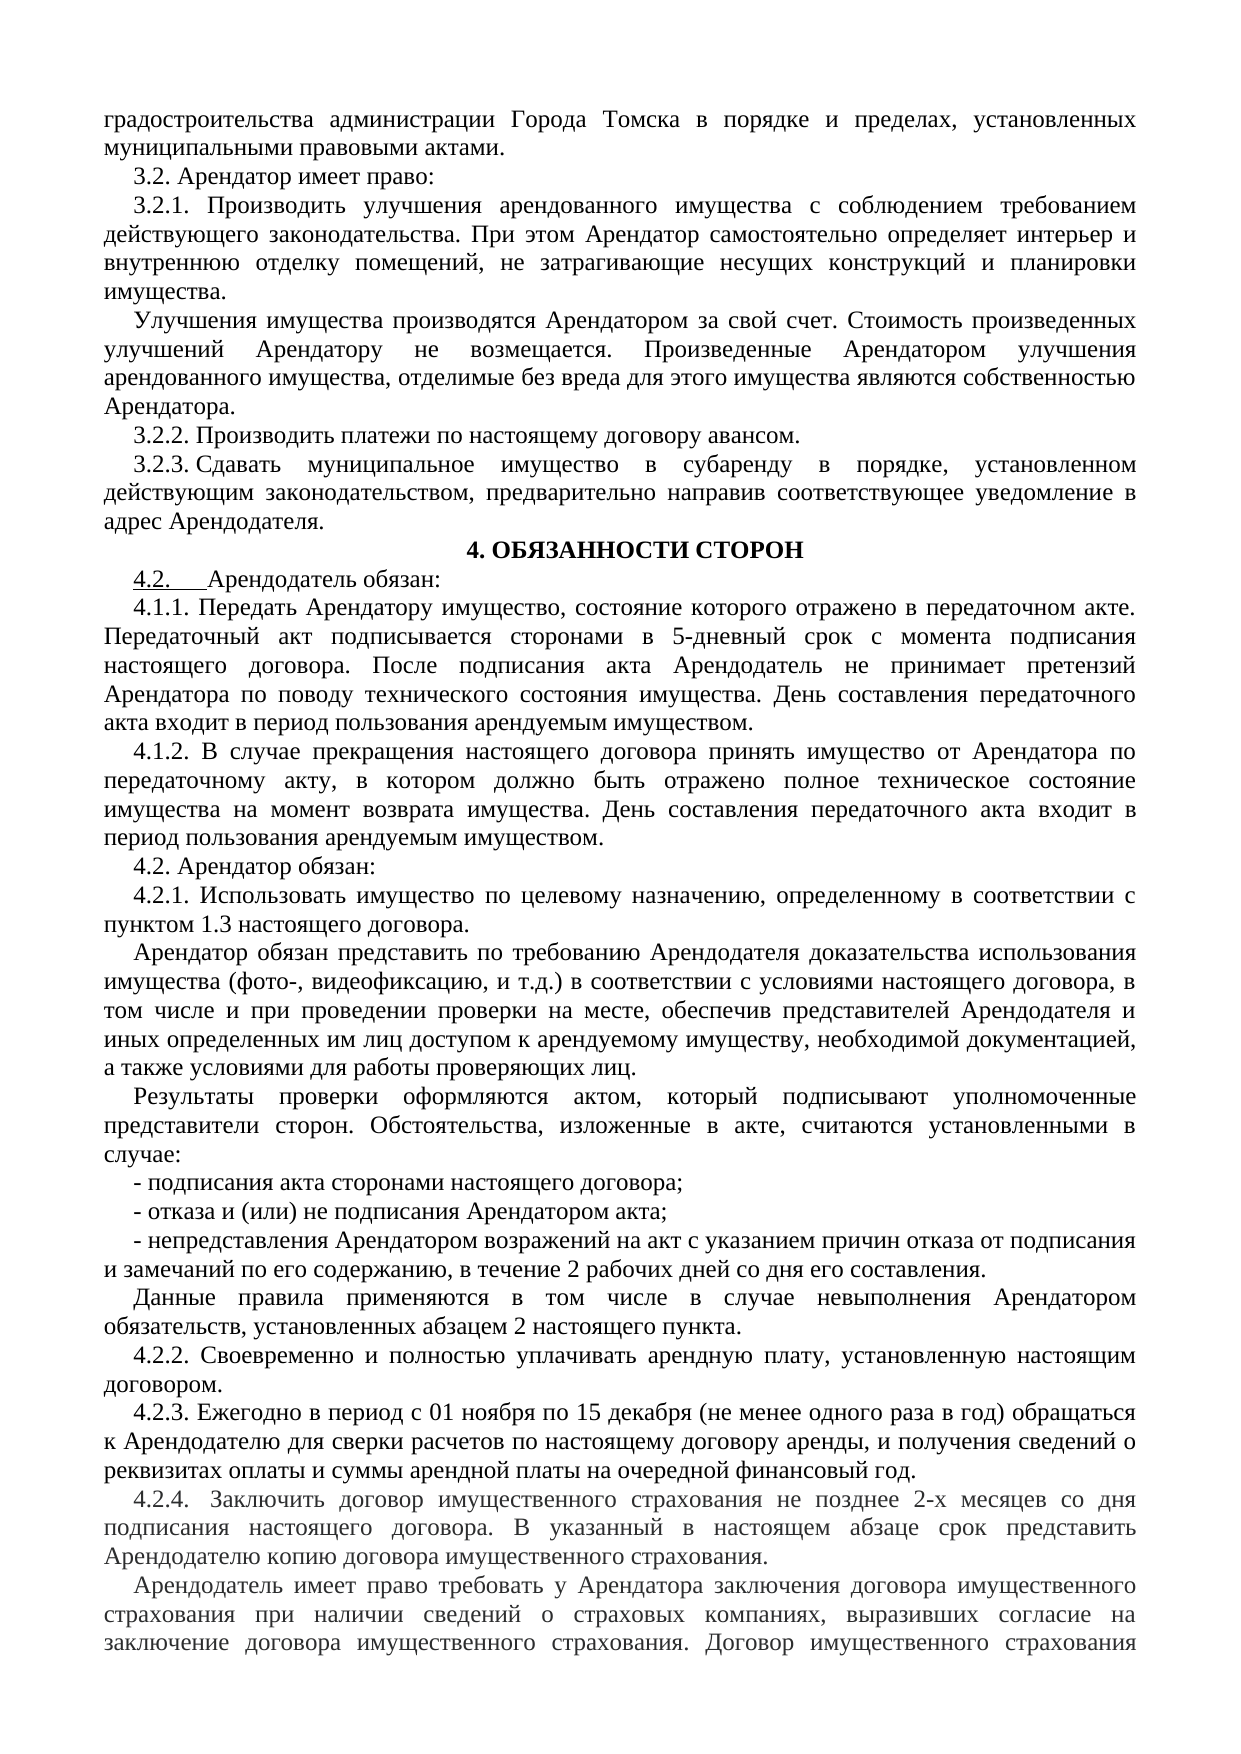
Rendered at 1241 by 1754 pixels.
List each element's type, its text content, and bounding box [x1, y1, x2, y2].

text 4.2. Арендатор обязан: [103, 851, 1137, 880]
text 3.2.2. Производить платежи по настоящему договору авансом. [103, 420, 1137, 449]
text 3.2.3. Сдавать муниципальное имущество в субаренду в порядке, установленном действующим законодательством, предварительно направив соответствующее уведомление в адрес Арендодателя. [103, 449, 1137, 535]
text градостроительства администрации Города Томска в порядке и пределах, установленных муниципальными правовыми актами. [103, 104, 1137, 161]
text 4.1.2. В случае прекращения настоящего договора принять имущество от Арендатора по передаточному акту, в котором должно быть отражено полное техническое состояние имущества на момент возврата имущества. День составления передаточного акта входит в период пользования арендуемым имуществом. [103, 736, 1137, 851]
text 4. ОБЯЗАННОСТИ СТОРОН [103, 535, 1137, 564]
text Арендодатель имеет право требовать у Арендатора заключения договора имущественного страхования при наличии сведений о страховых компаниях, выразивших согласие на заключение договора имущественного страхования. Договор имущественного страхования [103, 1570, 1137, 1656]
text 4.2.4. Заключить договор имущественного страхования не позднее 2-х месяцев со дня подписания настоящего договора. В указанный в настоящем абзаце срок представить Арендодателю копию договора имущественного страхования. [103, 1484, 1137, 1570]
text - непредставления Арендатором возражений на акт с указанием причин отказа от подписания и замечаний по его содержанию, в течение 2 рабочих дней со дня его составления. [103, 1225, 1137, 1282]
text - подписания акта сторонами настоящего договора; [103, 1167, 1137, 1196]
text Результаты проверки оформляются актом, который подписывают уполномоченные представители сторон. Обстоятельства, изложенные в акте, считаются установленными в случае: [103, 1081, 1137, 1167]
text Улучшения имущества производятся Арендатором за свой счет. Стоимость произведенных улучшений Арендатору не возмещается. Произведенные Арендатором улучшения арендованного имущества, отделимые без вреда для этого имущества являются собственностью Арендатора. [103, 305, 1137, 420]
text 4.2.2. Своевременно и полностью уплачивать арендную плату, установленную настоящим договором. [103, 1340, 1137, 1397]
text Данные правила применяются в том числе в случае невыполнения Арендатором обязательств, установленных абзацем 2 настоящего пункта. [103, 1282, 1137, 1340]
text Арендатор обязан представить по требованию Арендодателя доказательства использования имущества (фото-, видеофиксацию, и т.д.) в соответствии с условиями настоящего договора, в том числе и при проведении проверки на месте, обеспечив представителей Арендодателя и иных определенных им лиц доступом к арендуемому имуществу, необходимой документацией, а также условиями для работы проверяющих лиц. [103, 937, 1137, 1081]
text 4.1.1. Передать Арендатору имущество, состояние которого отражено в передаточном акте. Передаточный акт подписывается сторонами в 5-дневный срок с момента подписания настоящего договора. После подписания акта Арендодатель не принимает претензий Арендатора по поводу технического состояния имущества. День составления передаточного акта входит в период пользования арендуемым имуществом. [103, 592, 1137, 736]
text - отказа и (или) не подписания Арендатором акта; [103, 1196, 1137, 1225]
list Арендодатель обязан: [133, 564, 1137, 592]
text 4.2.3. Ежегодно в период с 01 ноября по 15 декабря (не менее одного раза в год) обращаться к Арендодателю для сверки расчетов по настоящему договору аренды, и получения сведений о реквизитах оплаты и суммы арендной платы на очередной финансовый год. [103, 1397, 1137, 1484]
text 3.2.1. Производить улучшения арендованного имущества с соблюдением требованием действующего законодательства. При этом Арендатор самостоятельно определяет интерьер и внутреннюю отделку помещений, не затрагивающие несущих конструкций и планировки имущества. [103, 190, 1137, 305]
text 3.2. Арендатор имеет право: [103, 161, 1137, 190]
text 4.2.1. Использовать имущество по целевому назначению, определенному в соответствии с пунктом 1.3 настоящего договора. [103, 880, 1137, 937]
